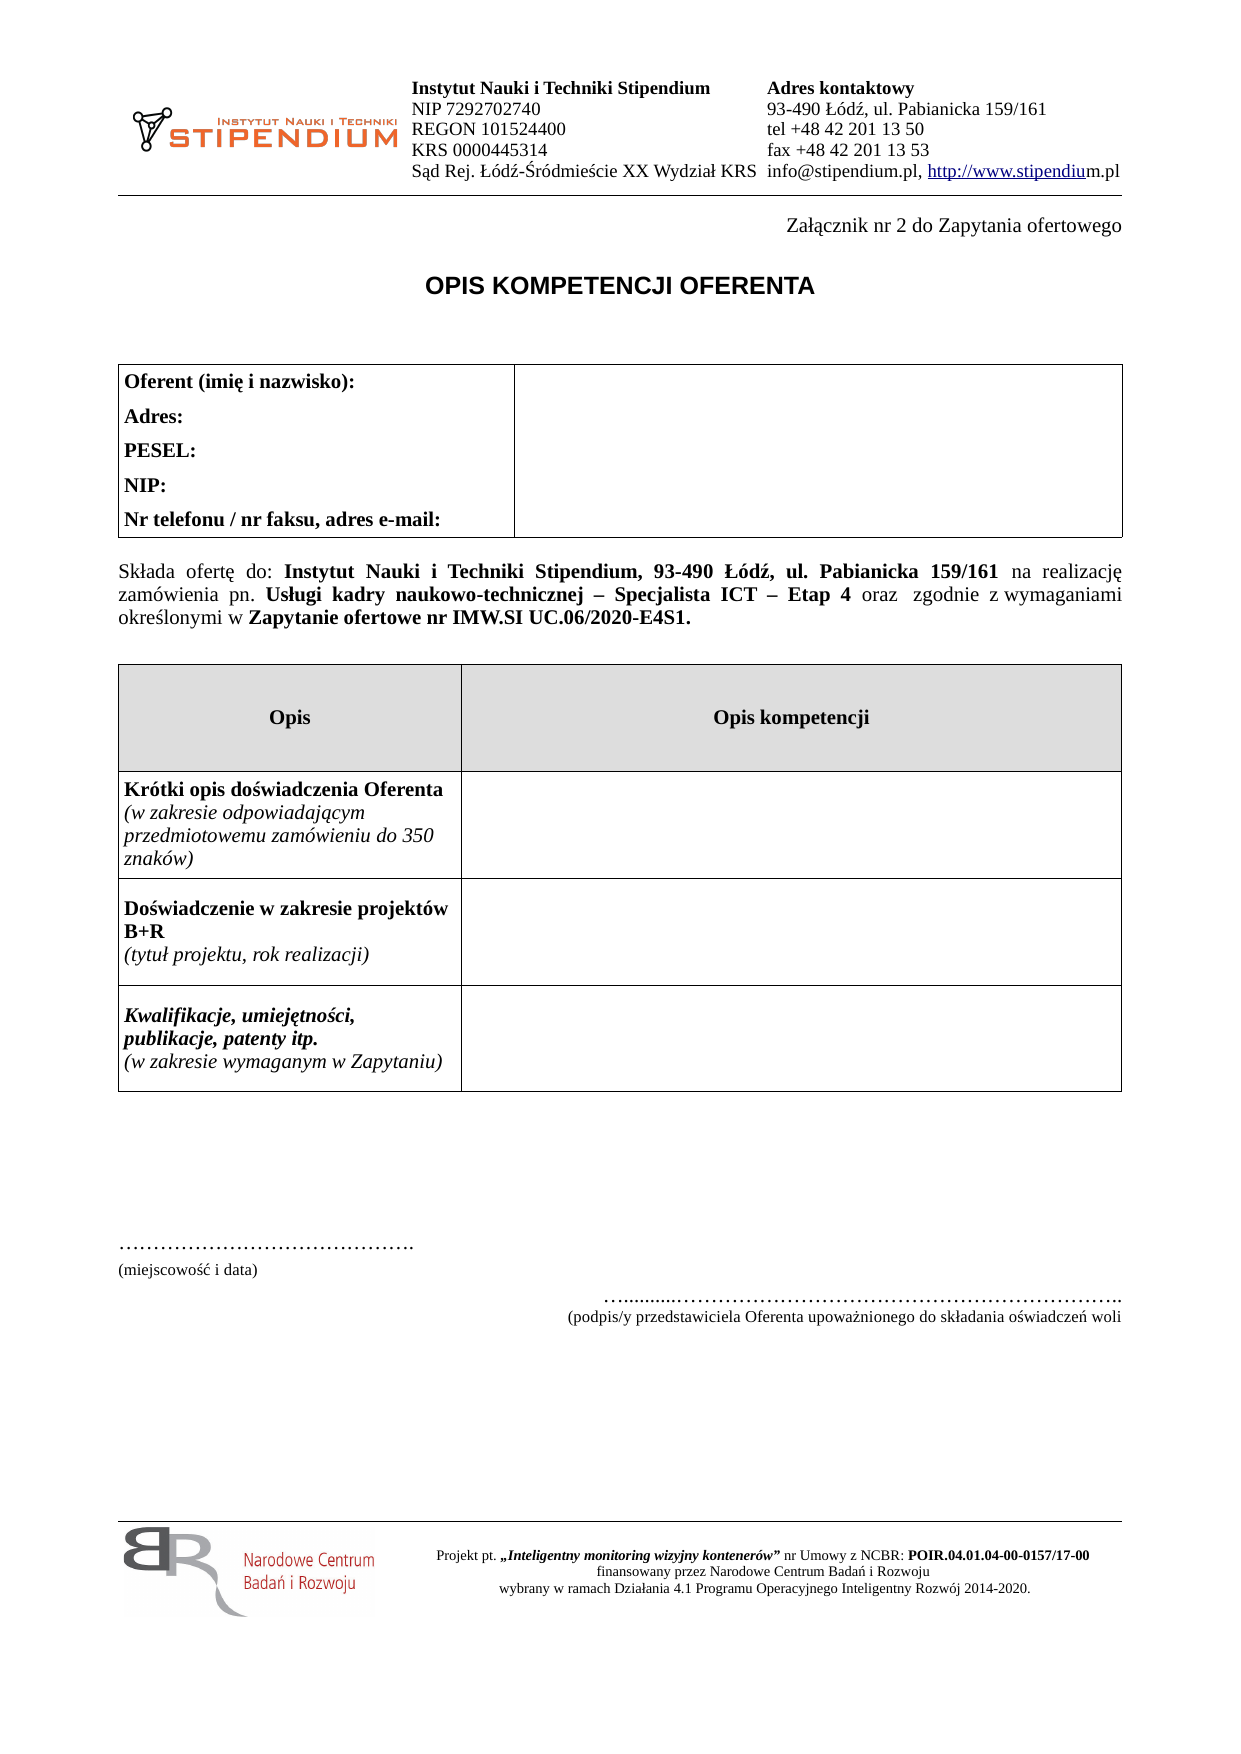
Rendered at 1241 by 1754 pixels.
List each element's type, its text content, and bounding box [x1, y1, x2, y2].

table_cell Kwalifikacje, umiejętności, publikacje, patenty itp. (w zakresie wymaganym w Zapytaniu) [119, 986, 461, 1091]
table_cell Krótki opis doświadczenia Oferenta (w zakresie odpowiadającym przedmiotowemu zamówieniu do 350 znaków) [119, 772, 461, 878]
table_header [515, 365, 1122, 399]
picture [123, 1527, 375, 1617]
table_cell [515, 468, 1122, 502]
table_cell [462, 772, 1121, 878]
text ……………………………………. [118, 1231, 1122, 1254]
table_cell [462, 986, 1121, 1091]
table_cell NIP: [119, 468, 514, 502]
text (miejscowość i data) [118, 1260, 1122, 1278]
table_header Oferent (imię i nazwisko): [119, 365, 514, 399]
table_cell Doświadczenie w zakresie projektów B+R (tytuł projektu, rok realizacji) [119, 879, 461, 984]
text OPIS KOMPETENCJI OFERENTA [118, 272, 1122, 300]
table_cell [515, 399, 1122, 433]
table_cell PESEL: [119, 433, 514, 468]
text Składa ofertę do: Instytut Nauki i Techniki Stipendium, 93-490 Łódź, ul. Pabianicka 159/161 na realizację zamówienia pn. Usługi kadry naukowo-technicznej – Specjalista ICT – Etap 4 oraz zgodnie z wymaganiami określonymi w Zapytanie ofertowe nr IMW.SI UC.06/2020-E4S1. [118, 560, 1122, 629]
table_cell [515, 502, 1122, 537]
text Załącznik nr 2 do Zapytania ofertowego [118, 214, 1122, 237]
table_cell [462, 879, 1121, 984]
table_cell Adres: [119, 399, 514, 433]
table_cell [515, 433, 1122, 468]
table_header Opis kompetencji [462, 665, 1121, 771]
picture [127, 105, 403, 154]
table_cell Nr telefonu / nr faksu, adres e-mail: [119, 502, 514, 537]
text …..........……………………………………………………….. [118, 1284, 1122, 1307]
text (podpis/y przedstawiciela Oferenta upoważnionego do składania oświadczeń woli [118, 1307, 1122, 1326]
table_header Opis [119, 665, 461, 771]
